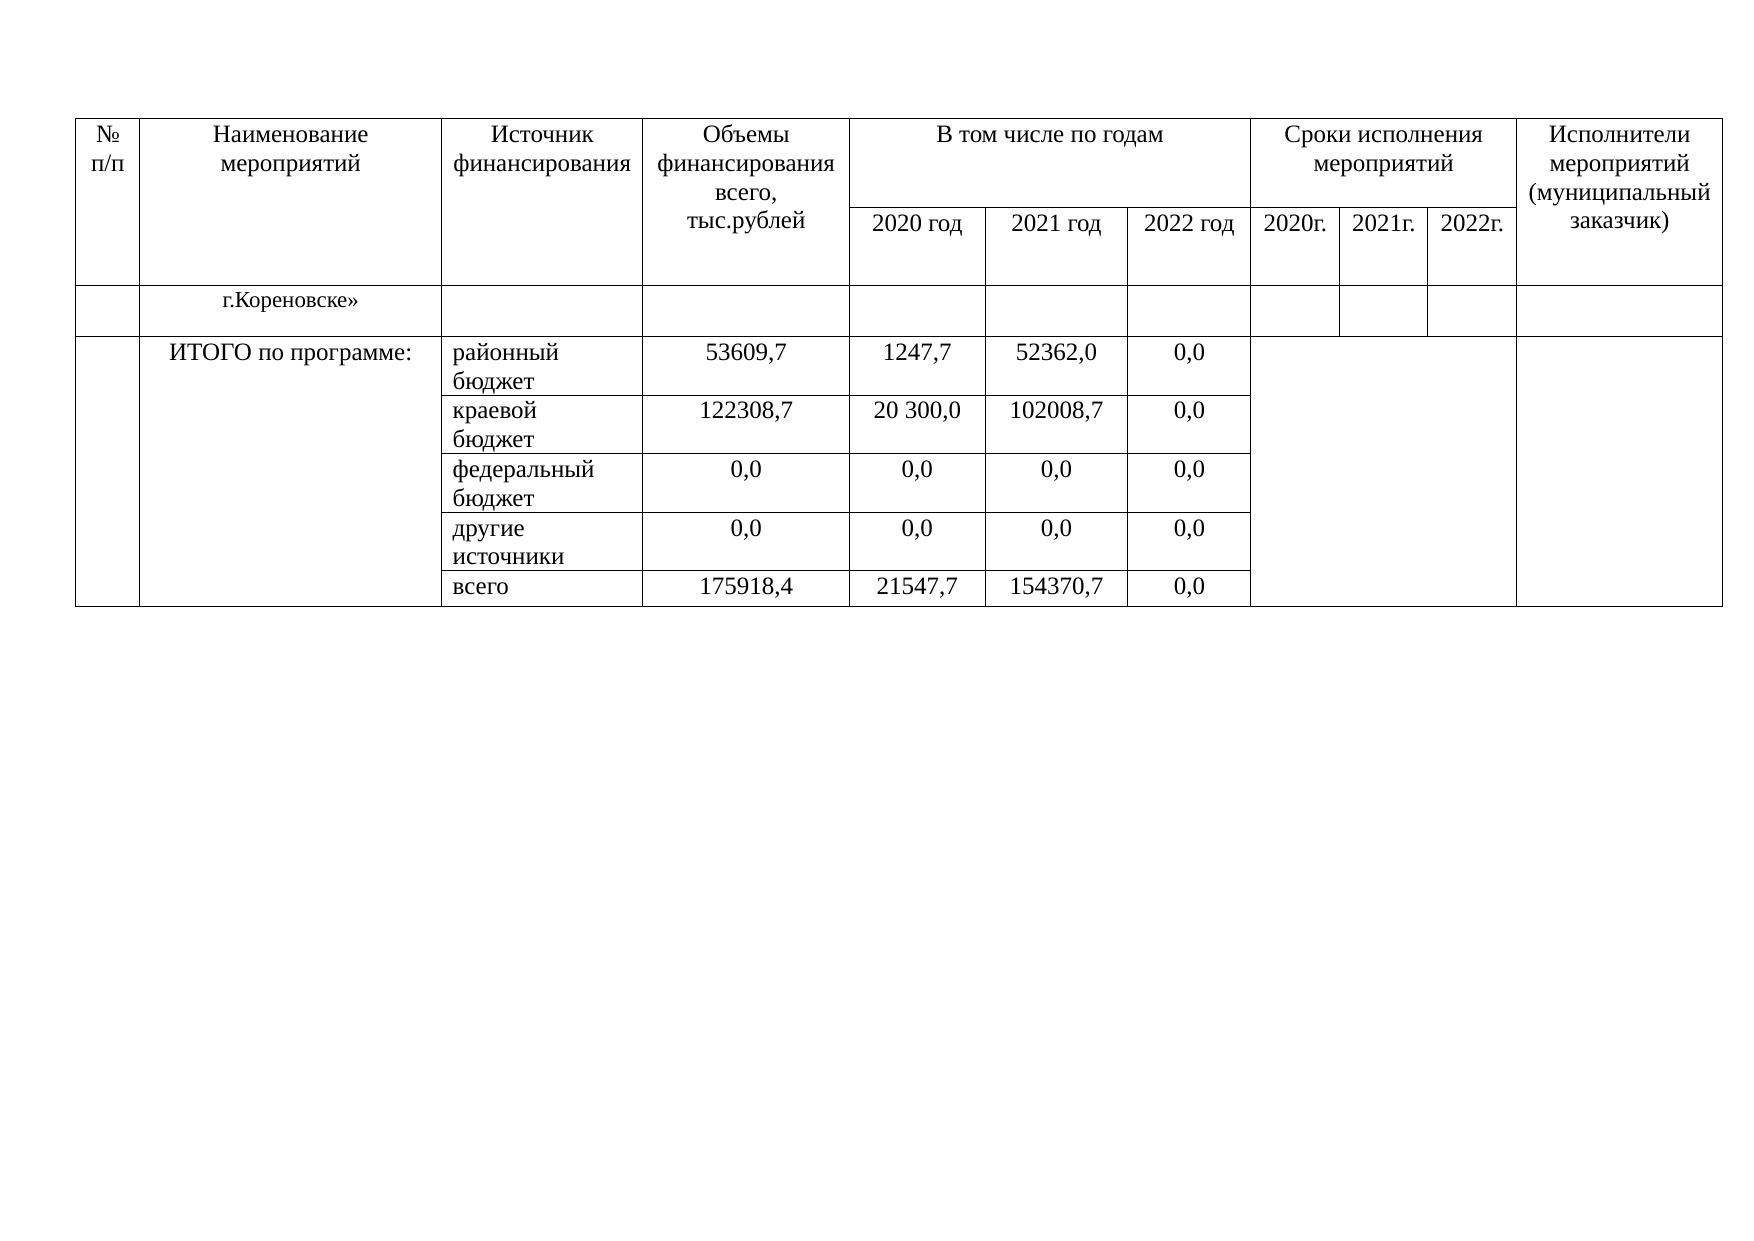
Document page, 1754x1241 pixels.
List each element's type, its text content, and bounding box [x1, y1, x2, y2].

table_cell 2021 год [986, 208, 1127, 284]
table_cell 0,0 [850, 454, 985, 512]
table_cell 2020 год [850, 208, 985, 284]
table_cell 154370,7 [986, 571, 1127, 606]
table_cell федеральный бюджет [442, 454, 642, 512]
table_cell всего [442, 571, 642, 606]
table_cell 0,0 [986, 454, 1127, 512]
table_header Объемы финансирования всего, тыс.рублей [643, 119, 849, 284]
table_cell ИТОГО по программе: [140, 337, 441, 606]
table_cell [76, 337, 139, 606]
table_cell 0,0 [1128, 396, 1250, 453]
table_cell [643, 286, 849, 336]
table_cell 20 300,0 [850, 396, 985, 453]
table_header Наименование мероприятий [140, 119, 441, 284]
table_cell [76, 286, 139, 336]
table_cell 2021г. [1340, 208, 1427, 284]
table_cell 2022 год [1128, 208, 1250, 284]
table_cell 102008,7 [986, 396, 1127, 453]
table_cell [442, 286, 642, 336]
table_cell [1128, 286, 1250, 336]
table_cell [1428, 286, 1516, 336]
table_cell 53609,7 [643, 337, 849, 394]
table_cell 0,0 [643, 513, 849, 570]
table_cell краевой бюджет [442, 396, 642, 453]
table_cell [1251, 286, 1339, 336]
table_cell 0,0 [1128, 571, 1250, 606]
table_cell 0,0 [643, 454, 849, 512]
table_cell 122308,7 [643, 396, 849, 453]
table_cell 0,0 [1128, 337, 1250, 394]
table_cell 21547,7 [850, 571, 985, 606]
table_cell 0,0 [986, 513, 1127, 570]
table_cell 2022г. [1428, 208, 1516, 284]
table_cell 52362,0 [986, 337, 1127, 394]
table_cell г.Кореновске» [140, 286, 441, 336]
table_header Сроки исполнения мероприятий [1251, 119, 1516, 207]
table_cell [1517, 337, 1722, 606]
table_cell [986, 286, 1127, 336]
table_header В том числе по годам [850, 119, 1250, 207]
table_header Исполнители мероприятий (муниципальный заказчик) [1517, 119, 1722, 284]
table_cell 0,0 [850, 513, 985, 570]
table_header Источник финансирования [442, 119, 642, 284]
table_cell районный бюджет [442, 337, 642, 394]
table_cell другие источники [442, 513, 642, 570]
table_cell [1517, 286, 1722, 336]
table_cell 0,0 [1128, 513, 1250, 570]
table_cell 175918,4 [643, 571, 849, 606]
table_cell [850, 286, 985, 336]
table_cell [1251, 337, 1516, 606]
table_cell 2020г. [1251, 208, 1339, 284]
table_cell 1247,7 [850, 337, 985, 394]
table_header № п/п [76, 119, 139, 284]
table_cell 0,0 [1128, 454, 1250, 512]
table_cell [1340, 286, 1427, 336]
